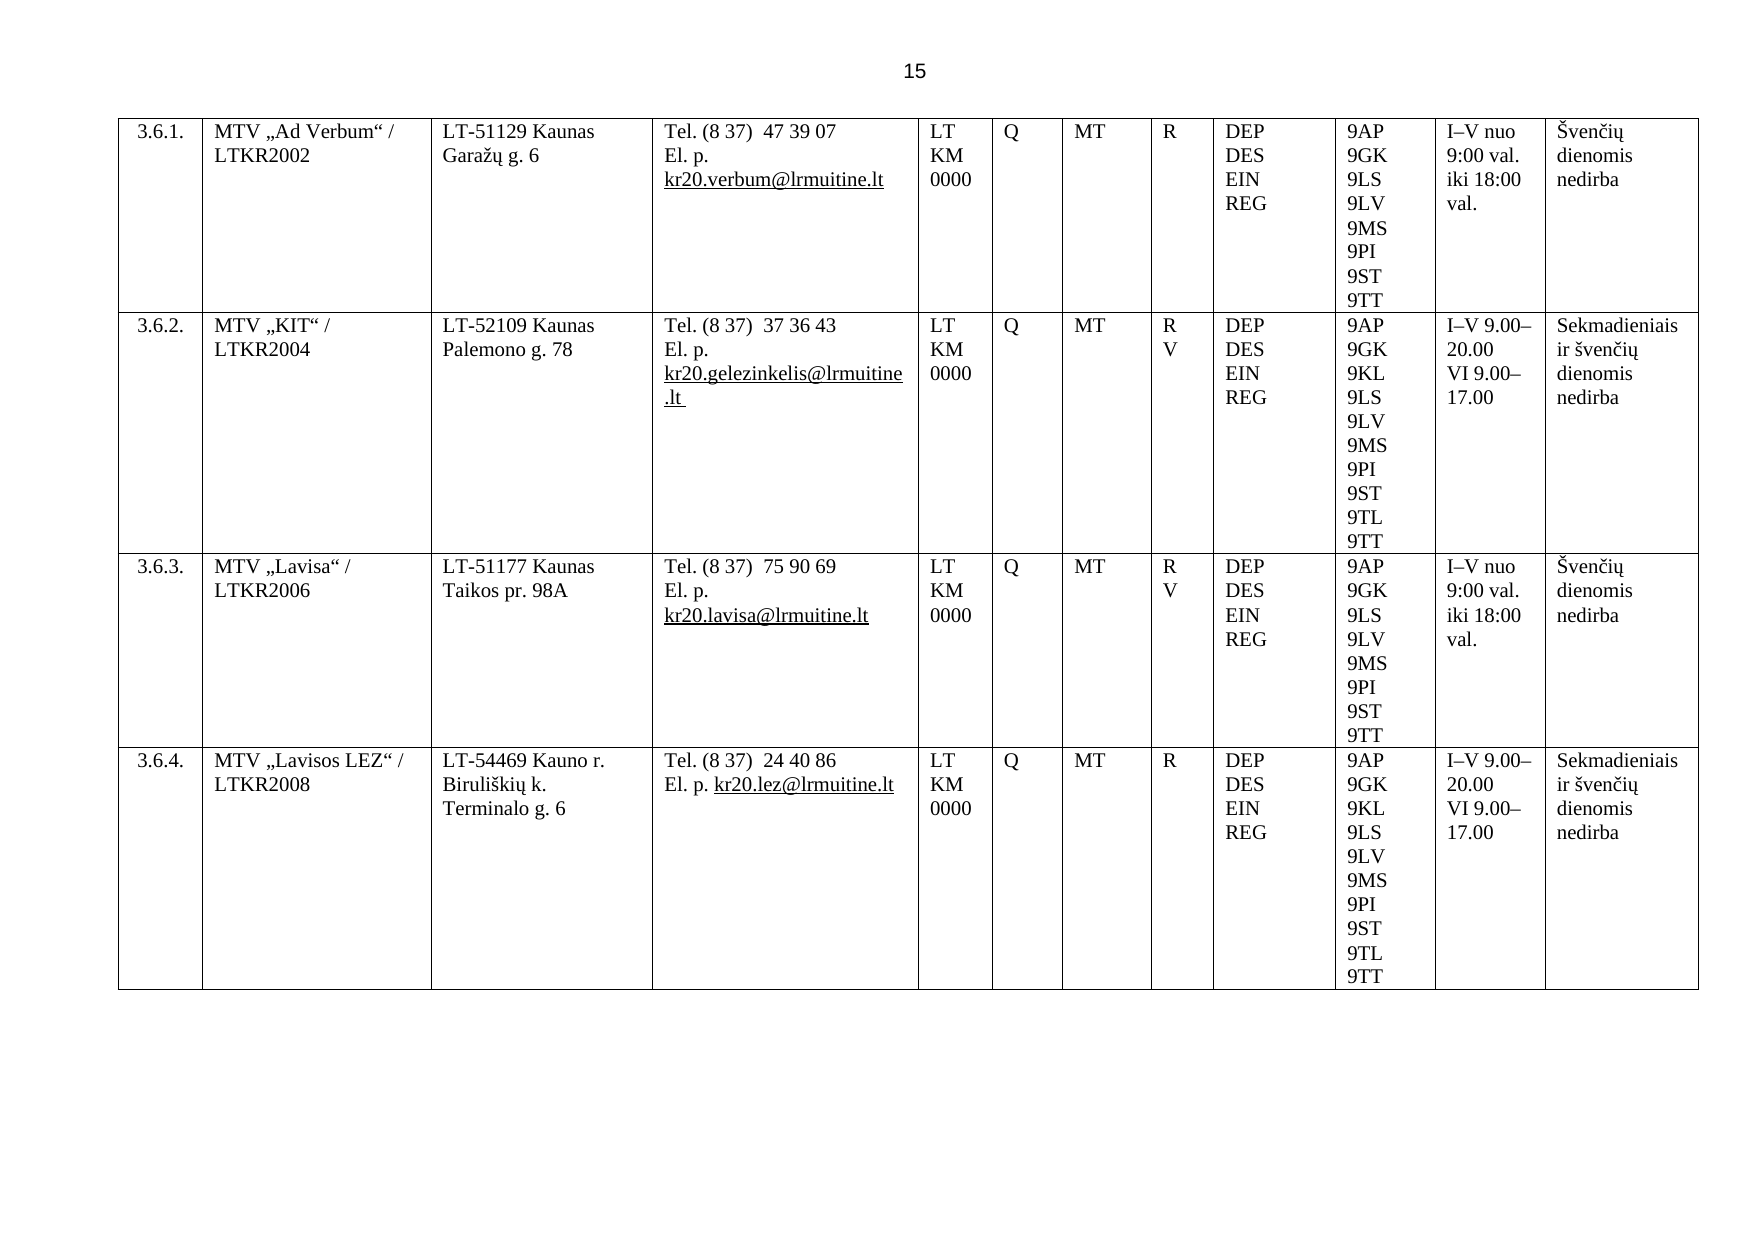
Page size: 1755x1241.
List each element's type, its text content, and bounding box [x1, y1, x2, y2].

table_cell 3.6.2. [119, 313, 202, 553]
table_cell MT [1063, 554, 1151, 747]
table_cell LT KM 0000 [919, 313, 992, 553]
table_cell LT-52109 Kaunas Palemono g. 78 [432, 313, 652, 553]
table_cell Tel. (8 37) 75 90 69 El. p. kr20.lavisa@lrmuitine.lt [653, 554, 918, 747]
table_cell MTV „KIT“ / LTKR2004 [203, 313, 431, 553]
table_cell LT-51129 Kaunas Garažų g. 6 [432, 119, 652, 312]
table_cell Sekmadieniais ir švenčių dienomis nedirba [1546, 313, 1698, 553]
table_cell MT [1063, 313, 1151, 553]
table_cell DEP DES EIN REG [1214, 119, 1335, 312]
table_cell 9AP 9GK 9LS 9LV 9MS 9PI 9ST 9TT [1336, 554, 1435, 747]
table_cell LT-54469 Kauno r. Biruliškių k. Terminalo g. 6 [432, 748, 652, 988]
table_cell DEP DES EIN REG [1214, 313, 1335, 553]
table_cell 9AP 9GK 9KL 9LS 9LV 9MS 9PI 9ST 9TL 9TT [1336, 748, 1435, 988]
table_cell DEP DES EIN REG [1214, 748, 1335, 988]
table_cell Q [993, 554, 1062, 747]
table_cell 9AP 9GK 9KL 9LS 9LV 9MS 9PI 9ST 9TL 9TT [1336, 313, 1435, 553]
table_cell Sekmadieniais ir švenčių dienomis nedirba [1546, 748, 1698, 988]
table_cell Q [993, 748, 1062, 988]
table_cell I–V 9.00–20.00 VI 9.00–17.00 [1436, 748, 1545, 988]
table_cell R [1152, 119, 1213, 312]
table_cell 9AP 9GK 9LS 9LV 9MS 9PI 9ST 9TT [1336, 119, 1435, 312]
table_cell MT [1063, 119, 1151, 312]
table_cell Q [993, 119, 1062, 312]
table_cell DEP DES EIN REG [1214, 554, 1335, 747]
table_cell I–V 9.00–20.00 VI 9.00–17.00 [1436, 313, 1545, 553]
table_cell LT KM 0000 [919, 748, 992, 988]
table_cell LT KM 0000 [919, 119, 992, 312]
table_cell I–V nuo 9:00 val. iki 18:00 val. [1436, 554, 1545, 747]
table_cell LT KM 0000 [919, 554, 992, 747]
table_cell Švenčių dienomis nedirba [1546, 554, 1698, 747]
table_cell Tel. (8 37) 47 39 07 El. p. kr20.verbum@lrmuitine.lt [653, 119, 918, 312]
table_cell R V [1152, 554, 1213, 747]
table_cell 3.6.1. [119, 119, 202, 312]
table_cell Q [993, 313, 1062, 553]
table_cell MT [1063, 748, 1151, 988]
table_cell R [1152, 748, 1213, 988]
table_cell MTV „Ad Verbum“ / LTKR2002 [203, 119, 431, 312]
table_cell Tel. (8 37) 24 40 86 El. p. kr20.lez@lrmuitine.lt [653, 748, 918, 988]
table_cell LT-51177 Kaunas Taikos pr. 98A [432, 554, 652, 747]
table_cell 3.6.3. [119, 554, 202, 747]
table_cell Tel. (8 37) 37 36 43 El. p. kr20.gelezinkelis@lrmuitine.lt [653, 313, 918, 553]
table_cell R V [1152, 313, 1213, 553]
table_cell MTV „Lavisa“ / LTKR2006 [203, 554, 431, 747]
table_cell I–V nuo 9:00 val. iki 18:00 val. [1436, 119, 1545, 312]
table_cell MTV „Lavisos LEZ“ / LTKR2008 [203, 748, 431, 988]
table_cell 3.6.4. [119, 748, 202, 988]
table_cell Švenčių dienomis nedirba [1546, 119, 1698, 312]
